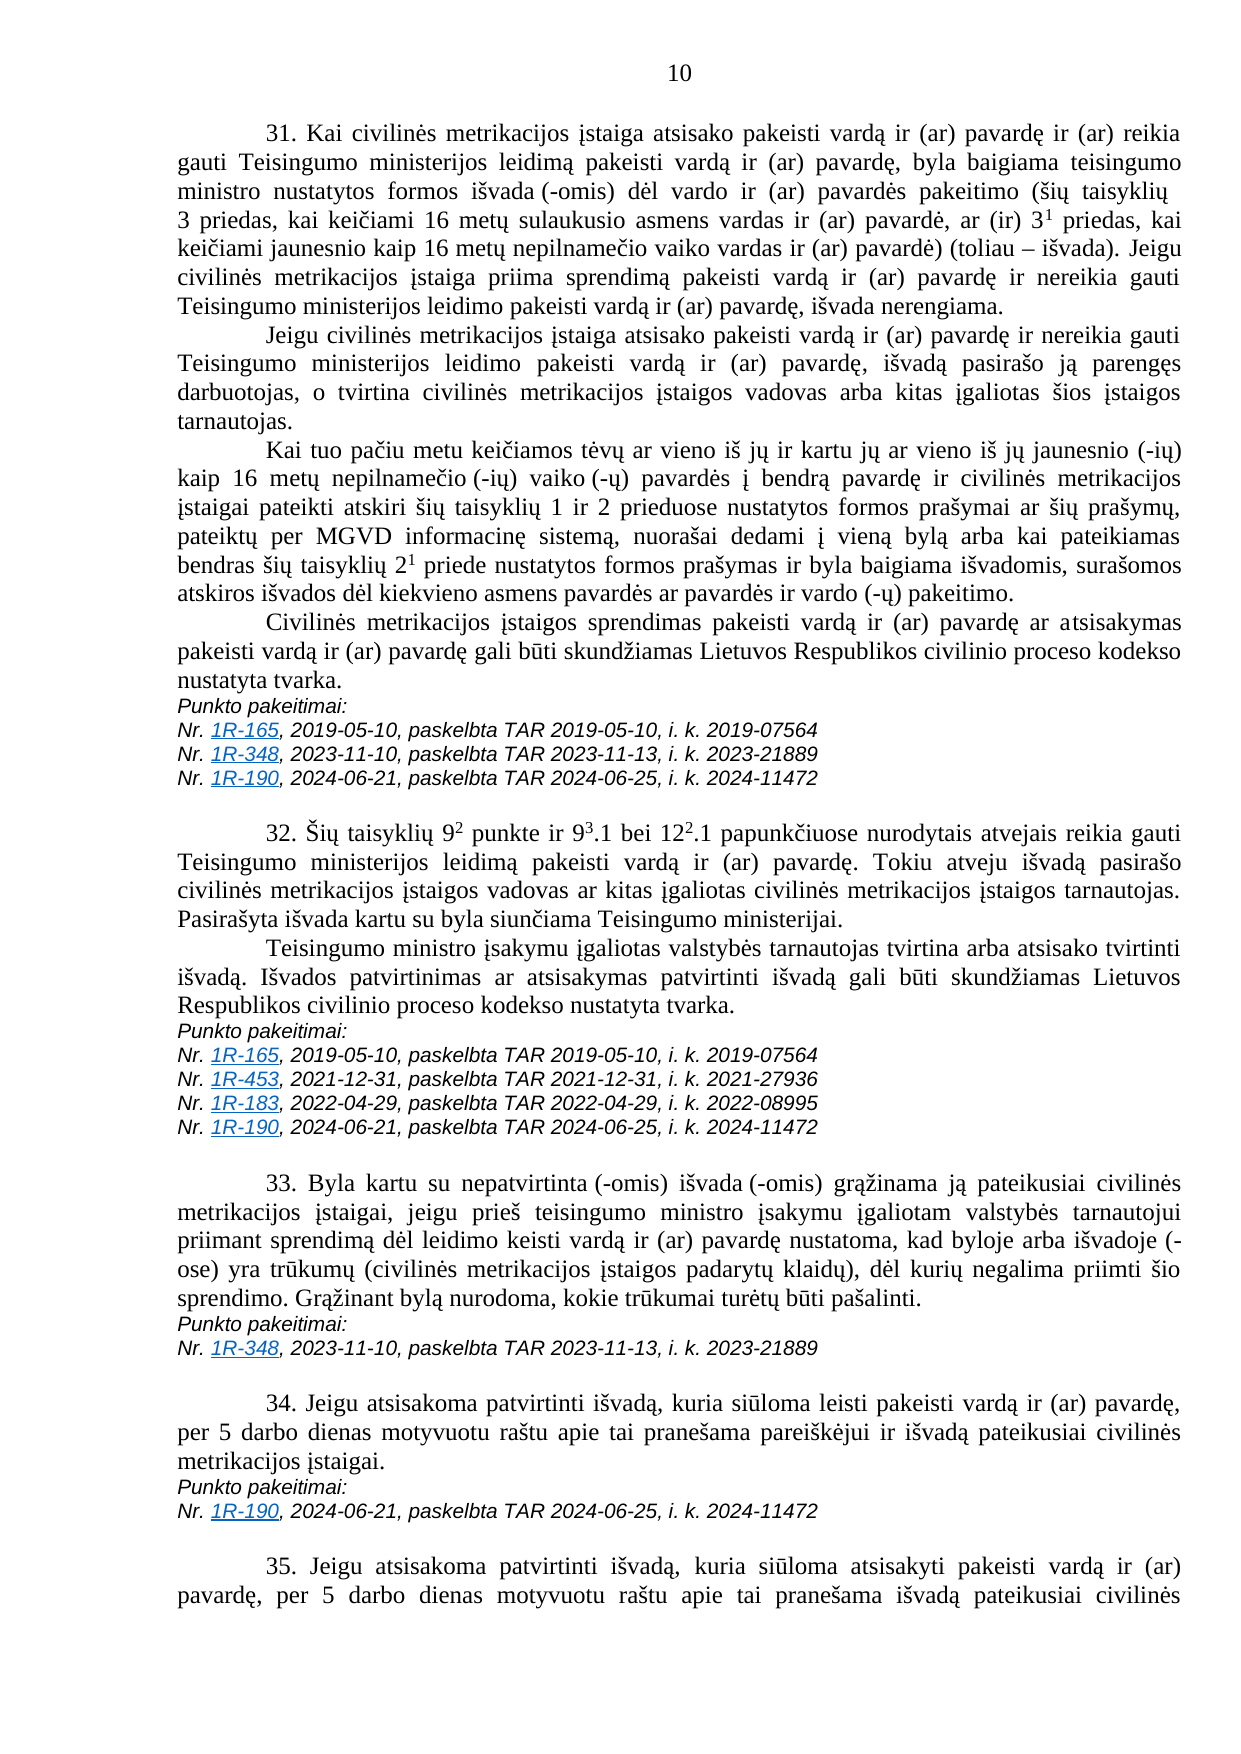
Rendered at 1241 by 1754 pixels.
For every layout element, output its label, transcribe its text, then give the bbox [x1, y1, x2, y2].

text 34. Jeigu atsisakoma patvirtinti išvadą, kuria siūloma leisti pakeisti vardą ir (ar) pavardę, per 5 darbo dienas motyvuotu raštu apie tai pranešama pareiškėjui ir išvadą pateikusiai civilinės metrikacijos įstaigai. [177, 1388, 1182, 1474]
text Nr. 1R-348, 2023-11-10, paskelbta TAR 2023-11-13, i. k. 2023-21889 [177, 1336, 1182, 1359]
text Punkto pakeitimai: [177, 1474, 1182, 1498]
text Punkto pakeitimai: [177, 693, 1182, 717]
text Nr. 1R-348, 2023-11-10, paskelbta TAR 2023-11-13, i. k. 2023-21889 [177, 741, 1182, 765]
text 35. Jeigu atsisakoma patvirtinti išvadą, kuria siūloma atsisakyti pakeisti vardą ir (ar) pavardę, per 5 darbo dienas motyvuotu raštu apie tai pranešama išvadą pateikusiai civilinės [177, 1551, 1182, 1609]
text Kai tuo pačiu metu keičiamos tėvų ar vieno iš jų ir kartu jų ar vieno iš jų jaunesnio (-ių) kaip 16 metų nepilnamečio (-ių) vaiko (-ų) pavardės į bendrą pavardę ir civilinės metrikacijos įstaigai pateikti atskiri šių taisyklių 1 ir 2 prieduose nustatytos formos prašymai ar šių prašymų, pateiktų per MGVD informacinę sistemą, nuorašai dedami į vieną bylą arba kai pateikiamas bendras šių taisyklių 21 priede nustatytos formos prašymas ir byla baigiama išvadomis, surašomos atskiros išvados dėl kiekvieno asmens pavardės ar pavardės ir vardo (-ų) pakeitimo. [177, 435, 1182, 607]
text Civilinės metrikacijos įstaigos sprendimas pakeisti vardą ir (ar) pavardę ar atsisakymas pakeisti vardą ir (ar) pavardę gali būti skundžiamas Lietuvos Respublikos civilinio proceso kodekso nustatyta tvarka. [177, 607, 1182, 693]
text Nr. 1R-165, 2019-05-10, paskelbta TAR 2019-05-10, i. k. 2019-07564 [177, 1043, 1182, 1067]
text Teisingumo ministro įsakymu įgaliotas valstybės tarnautojas tvirtina arba atsisako tvirtinti išvadą. Išvados patvirtinimas ar atsisakymas patvirtinti išvadą gali būti skundžiamas Lietuvos Respublikos civilinio proceso kodekso nustatyta tvarka. [177, 933, 1182, 1019]
text Nr. 1R-183, 2022-04-29, paskelbta TAR 2022-04-29, i. k. 2022-08995 [177, 1091, 1182, 1115]
text 33. Byla kartu su nepatvirtinta (-omis) išvada (-omis) grąžinama ją pateikusiai civilinės metrikacijos įstaigai, jeigu prieš teisingumo ministro įsakymu įgaliotam valstybės tarnautojui priimant sprendimą dėl leidimo keisti vardą ir (ar) pavardę nustatoma, kad byloje arba išvadoje (-ose) yra trūkumų (civilinės metrikacijos įstaigos padarytų klaidų), dėl kurių negalima priimti šio sprendimo. Grąžinant bylą nurodoma, kokie trūkumai turėtų būti pašalinti. [177, 1168, 1182, 1312]
text Punkto pakeitimai: [177, 1312, 1182, 1336]
text Nr. 1R-190, 2024-06-21, paskelbta TAR 2024-06-25, i. k. 2024-11472 [177, 765, 1182, 789]
text Nr. 1R-453, 2021-12-31, paskelbta TAR 2021-12-31, i. k. 2021-27936 [177, 1067, 1182, 1091]
text Nr. 1R-190, 2024-06-21, paskelbta TAR 2024-06-25, i. k. 2024-11472 [177, 1498, 1182, 1522]
text 32. Šių taisyklių 92 punkte ir 93.1 bei 122.1 papunkčiuose nurodytais atvejais reikia gauti Teisingumo ministerijos leidimą pakeisti vardą ir (ar) pavardę. Tokiu atveju išvadą pasirašo civilinės metrikacijos įstaigos vadovas ar kitas įgaliotas civilinės metrikacijos įstaigos tarnautojas. Pasirašyta išvada kartu su byla siunčiama Teisingumo ministerijai. [177, 818, 1182, 933]
text Nr. 1R-165, 2019-05-10, paskelbta TAR 2019-05-10, i. k. 2019-07564 [177, 717, 1182, 741]
text Jeigu civilinės metrikacijos įstaiga atsisako pakeisti vardą ir (ar) pavardę ir nereikia gauti Teisingumo ministerijos leidimo pakeisti vardą ir (ar) pavardę, išvadą pasirašo ją parengęs darbuotojas, o tvirtina civilinės metrikacijos įstaigos vadovas arba kitas įgaliotas šios įstaigos tarnautojas. [177, 320, 1182, 435]
text Nr. 1R-190, 2024-06-21, paskelbta TAR 2024-06-25, i. k. 2024-11472 [177, 1115, 1182, 1139]
text Punkto pakeitimai: [177, 1019, 1182, 1043]
text 31. Kai civilinės metrikacijos įstaiga atsisako pakeisti vardą ir (ar) pavardę ir (ar) reikia gauti Teisingumo ministerijos leidimą pakeisti vardą ir (ar) pavardę, byla baigiama teisingumo ministro nustatytos formos išvada (-omis) dėl vardo ir (ar) pavardės pakeitimo (šių taisyklių 3 priedas, kai keičiami 16 metų sulaukusio asmens vardas ir (ar) pavardė, ar (ir) 31 priedas, kai keičiami jaunesnio kaip 16 metų nepilnamečio vaiko vardas ir (ar) pavardė) (toliau – išvada). Jeigu civilinės metrikacijos įstaiga priima sprendimą pakeisti vardą ir (ar) pavardę ir nereikia gauti Teisingumo ministerijos leidimo pakeisti vardą ir (ar) pavardę, išvada nerengiama. [177, 118, 1182, 320]
